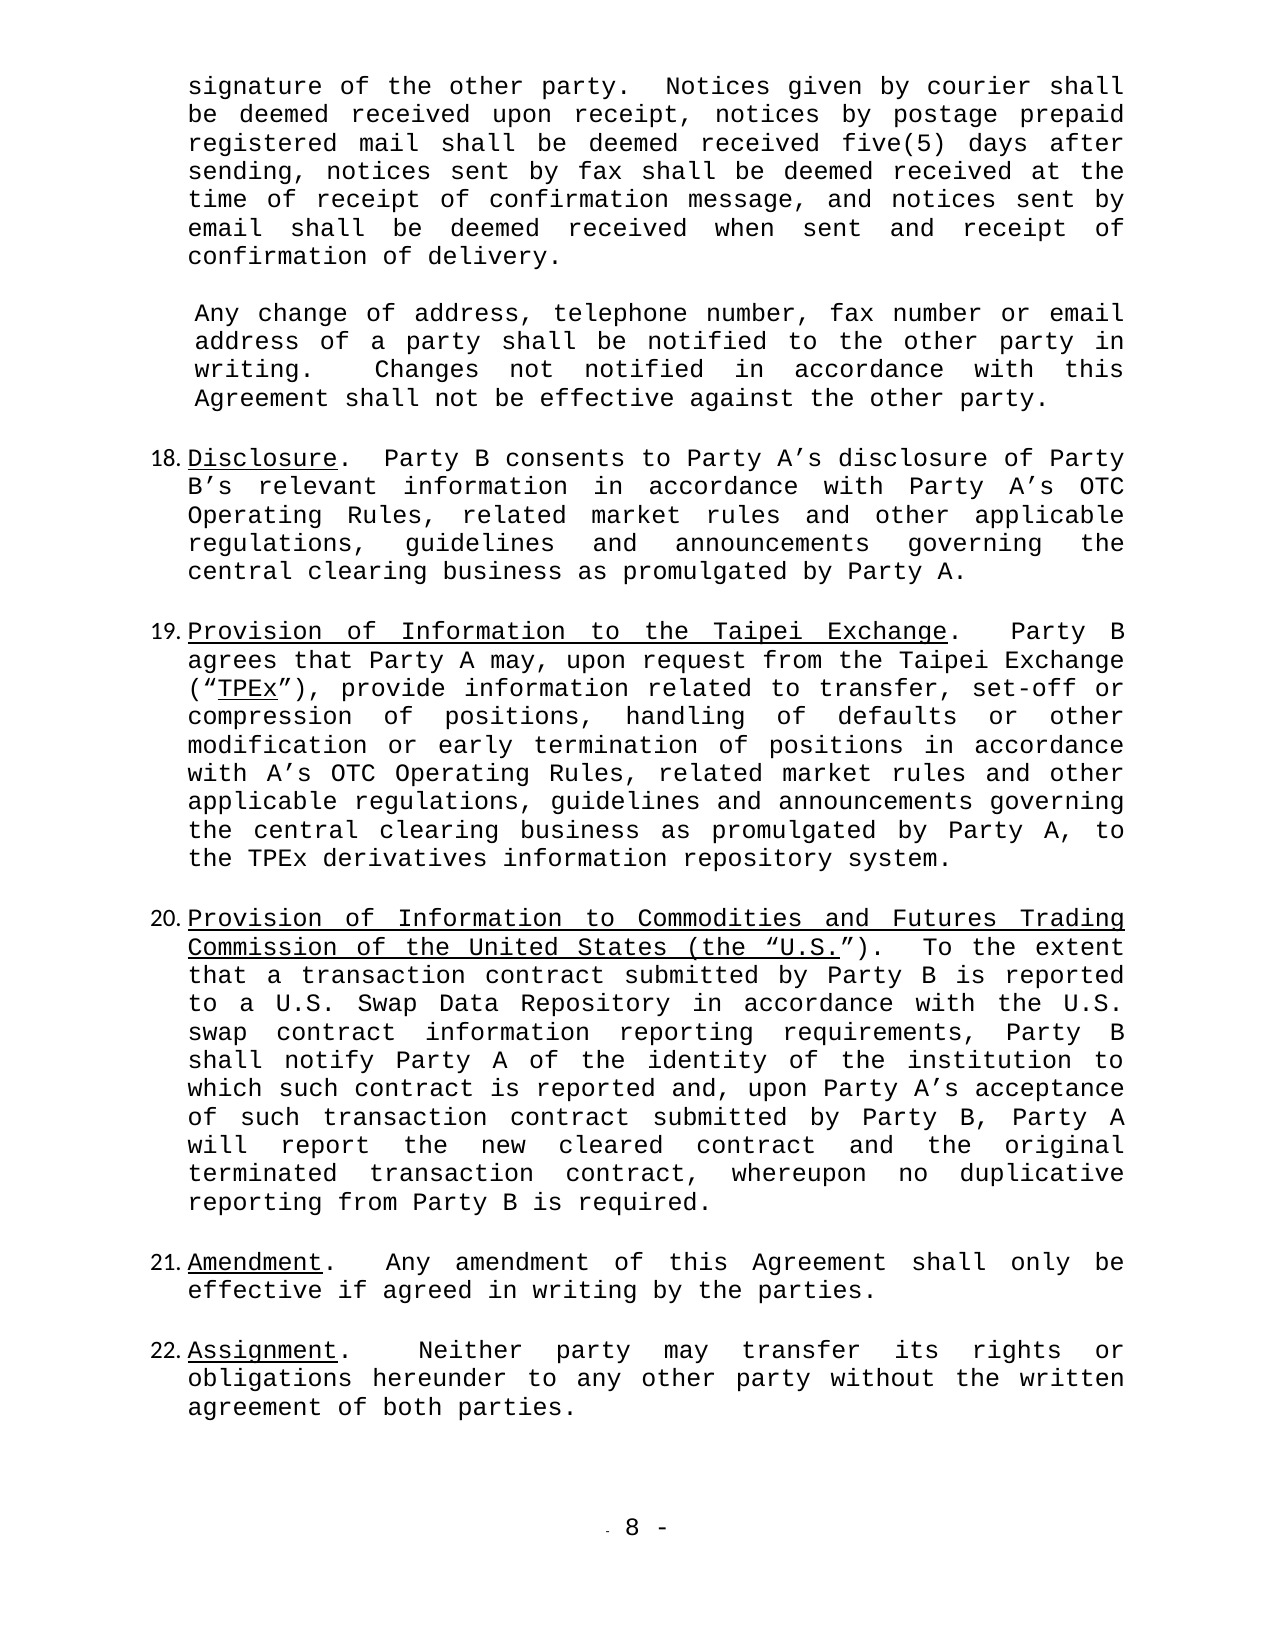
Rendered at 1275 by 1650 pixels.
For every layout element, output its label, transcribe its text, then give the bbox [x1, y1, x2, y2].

list Amendment. Any amendment of this Agreement shall only be effective if agreed in writing by the parties. [150, 1246, 1125, 1306]
list Disclosure. Party B consents to Party A’s disclosure of Party B’s relevant information in accordance with Party A’s OTC Operating Rules, related market rules and other applicable regulations, guidelines and announcements governing the central clearing business as promulgated by Party A. [150, 442, 1125, 587]
text Any change of address, telephone number, fax number or email address of a party shall be notified to the other party in writing. Changes not notified in accordance with this Agreement shall not be effective against the other party. [194, 300, 1125, 414]
list Provision of Information to the Taipei Exchange. Party B agrees that Party A may, upon request from the Taipei Exchange (“TPEx”), provide information related to transfer, set-off or compression of positions, handling of defaults or other modification or early termination of positions in accordance with A’s OTC Operating Rules, related market rules and other applicable regulations, guidelines and announcements governing the central clearing business as promulgated by Party A, to the TPEx derivatives information repository system. [150, 616, 1125, 874]
list Assignment. Neither party may transfer its rights or obligations hereunder to any other party without the written agreement of both parties. [150, 1334, 1125, 1423]
list signature of the other party. Notices given by courier shall be deemed received upon receipt, notices by postage prepaid registered mail shall be deemed received five(5) days after sending, notices sent by fax shall be deemed received at the time of receipt of confirmation message, and notices sent by email shall be deemed received when sent and receipt of confirmation of delivery. [150, 74, 1125, 272]
list Provision of Information to Commodities and Futures Trading Commission of the United States (the “U.S.”). To the extent that a transaction contract submitted by Party B is reported to a U.S. Swap Data Repository in accordance with the U.S. swap contract information reporting requirements, Party B shall notify Party A of the identity of the institution to which such contract is reported and, upon Party A’s acceptance of such transaction contract submitted by Party B, Party A will report the new cleared contract and the original terminated transaction contract, whereupon no duplicative reporting from Party B is required. [150, 902, 1125, 1217]
